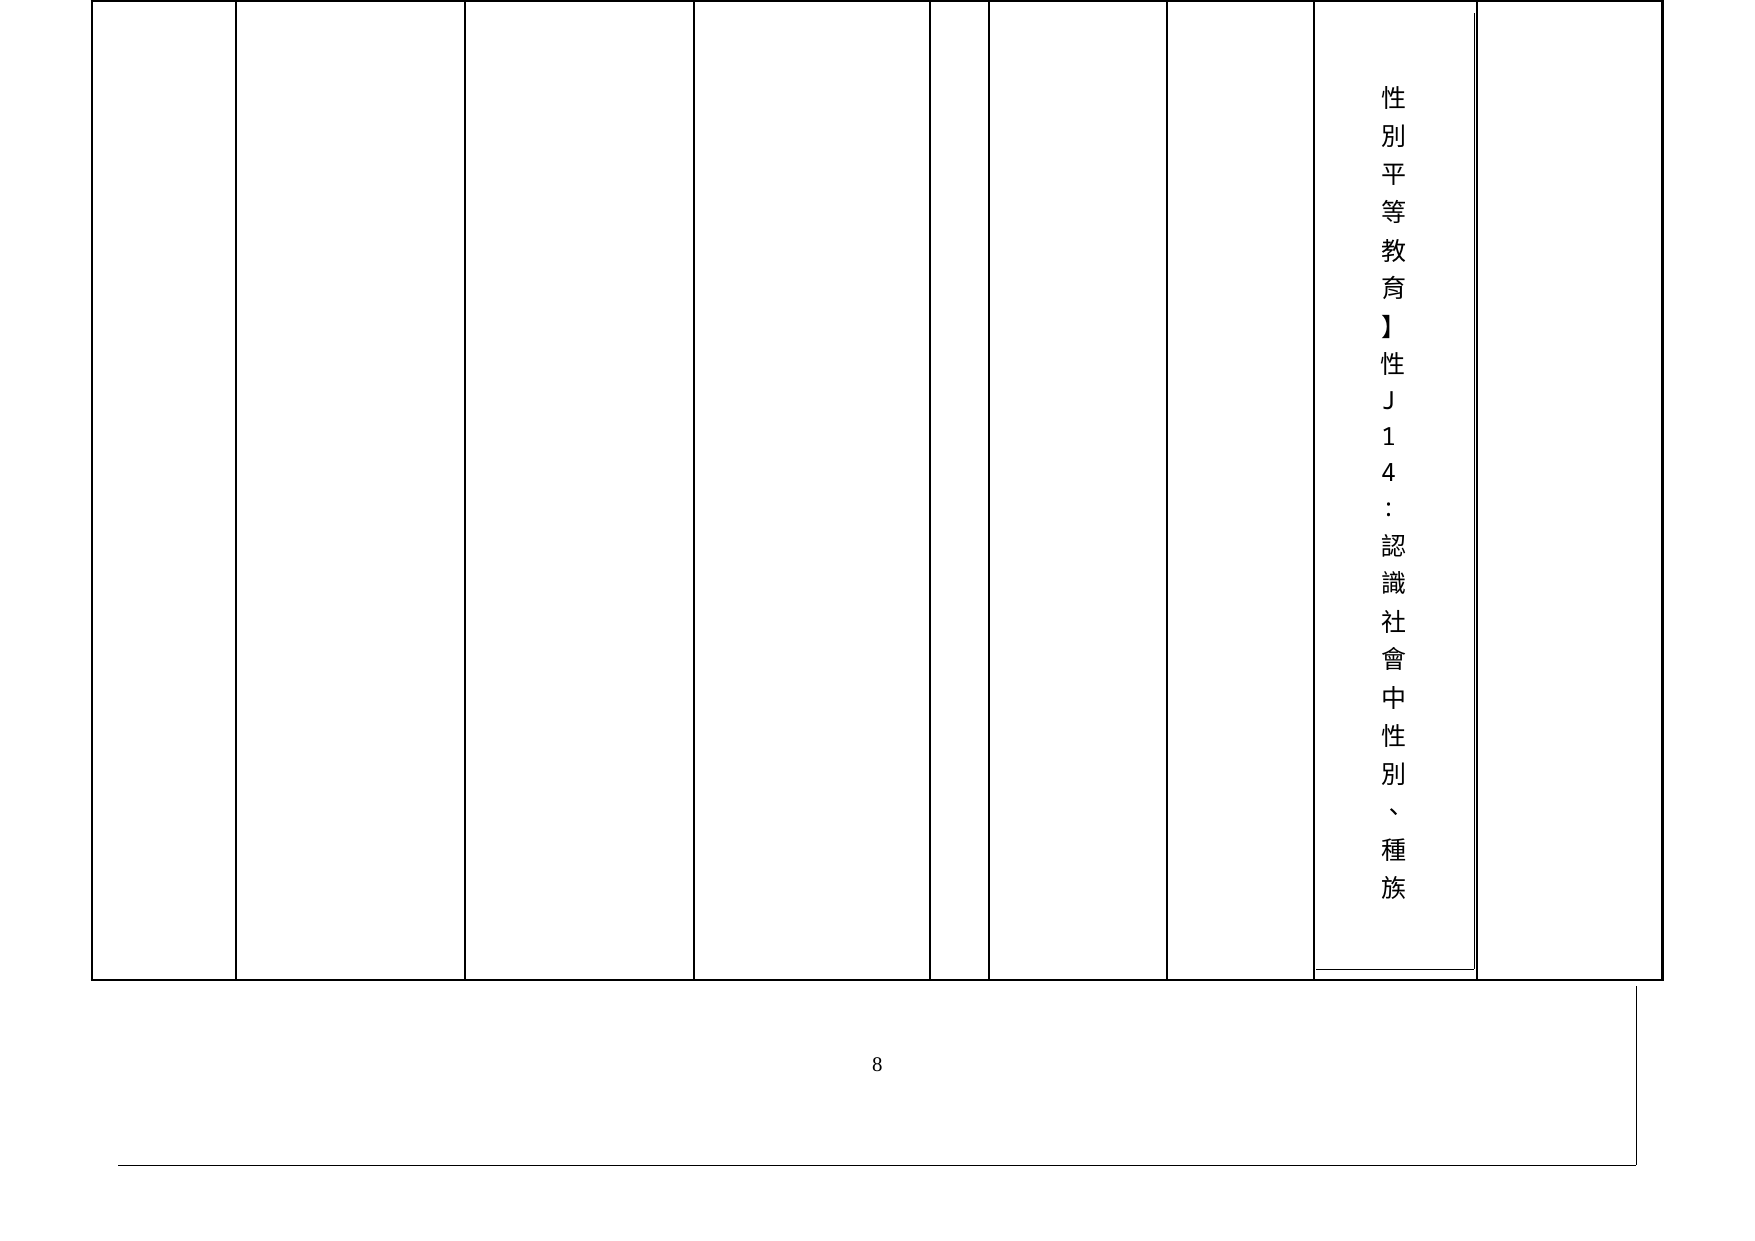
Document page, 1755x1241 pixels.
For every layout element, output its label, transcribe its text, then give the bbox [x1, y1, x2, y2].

table_cell [237, 2, 464, 979]
table_cell 4 [931, 2, 988, 979]
table_cell [466, 2, 693, 979]
table_cell [93, 2, 235, 979]
table_cell 教學資源光碟 [990, 2, 1166, 979]
table_cell [1478, 2, 1661, 979]
table_cell [1168, 2, 1313, 979]
table_cell 性別平等教育】 性J14:認識社會中性別、種族 [1315, 2, 1476, 979]
table_cell [695, 2, 929, 979]
